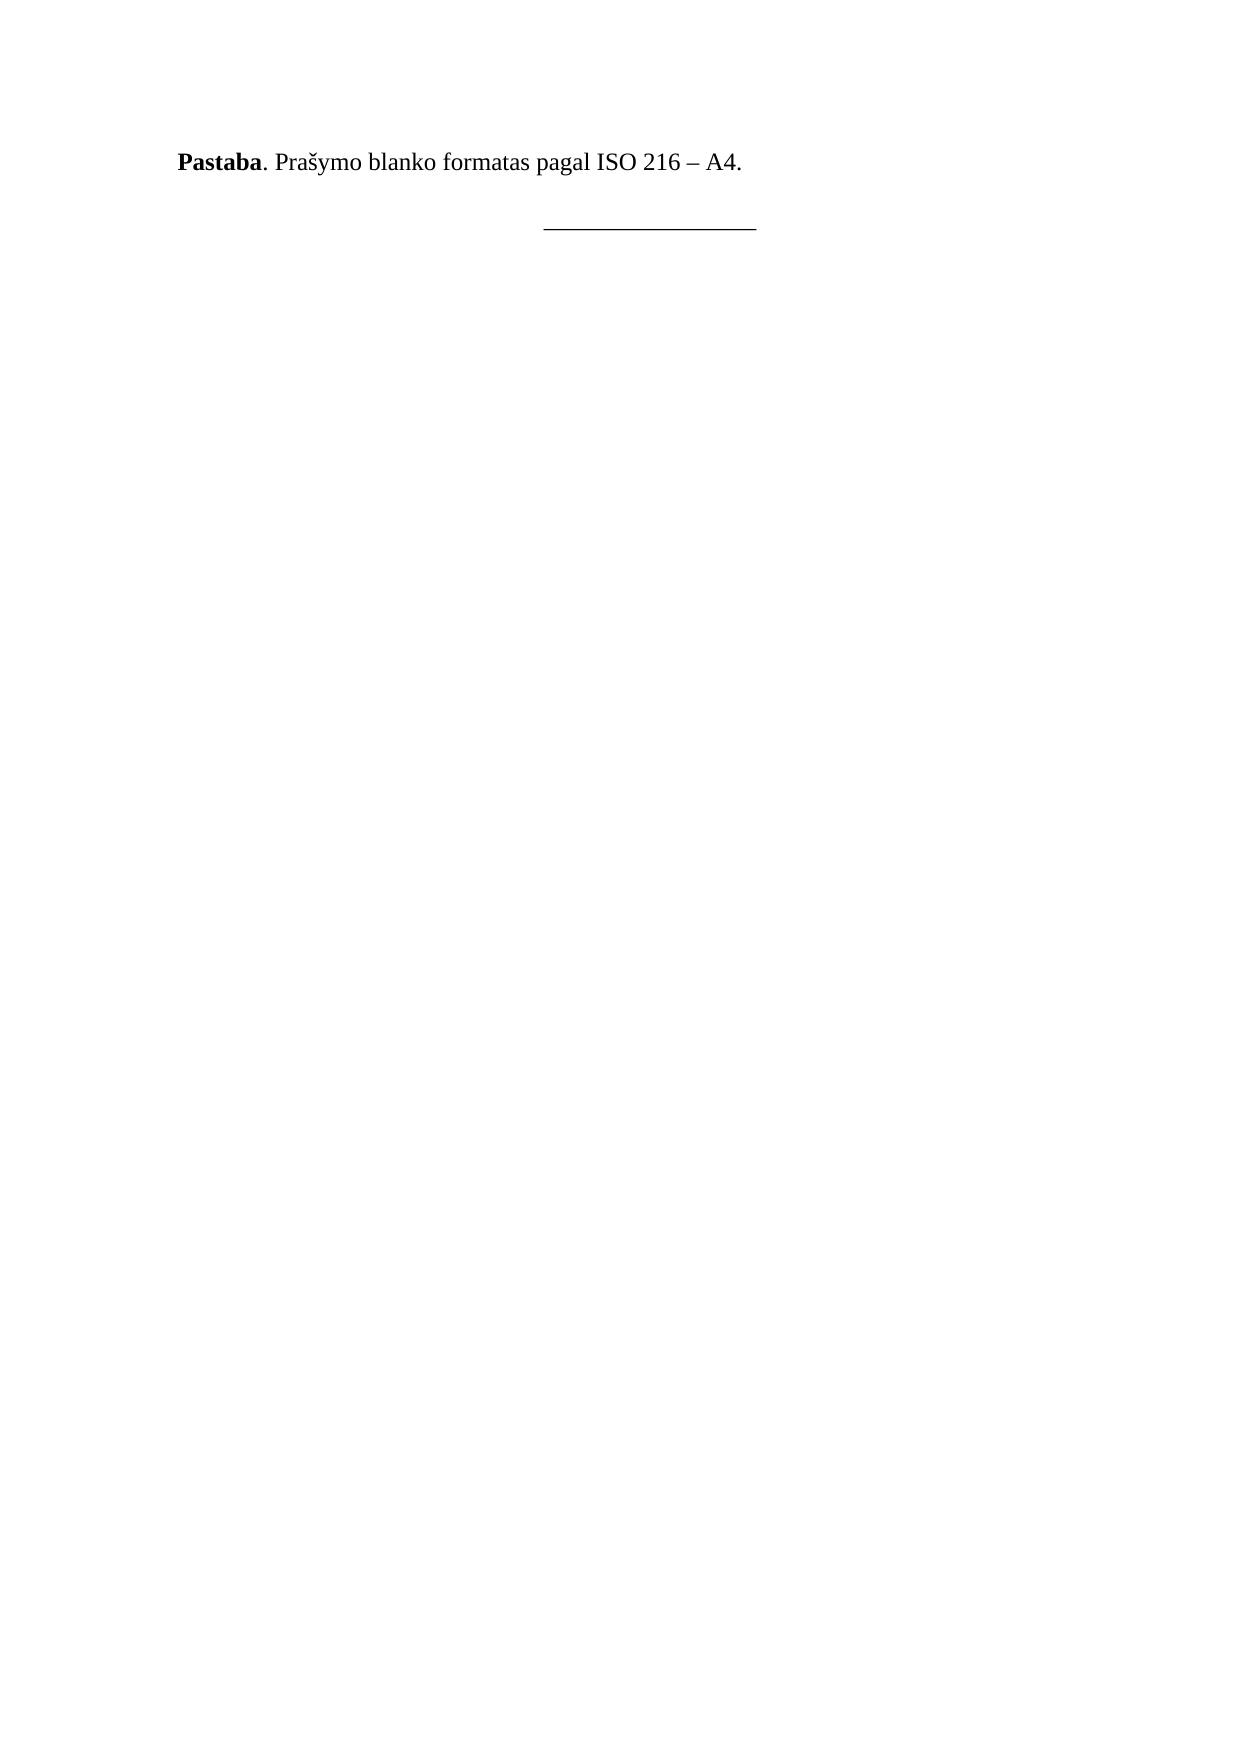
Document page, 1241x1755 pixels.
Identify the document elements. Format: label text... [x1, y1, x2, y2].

text Pastaba. Prašymo blanko formatas pagal ISO 216 – A4. [177, 147, 1122, 176]
text _________________ [177, 204, 1122, 233]
